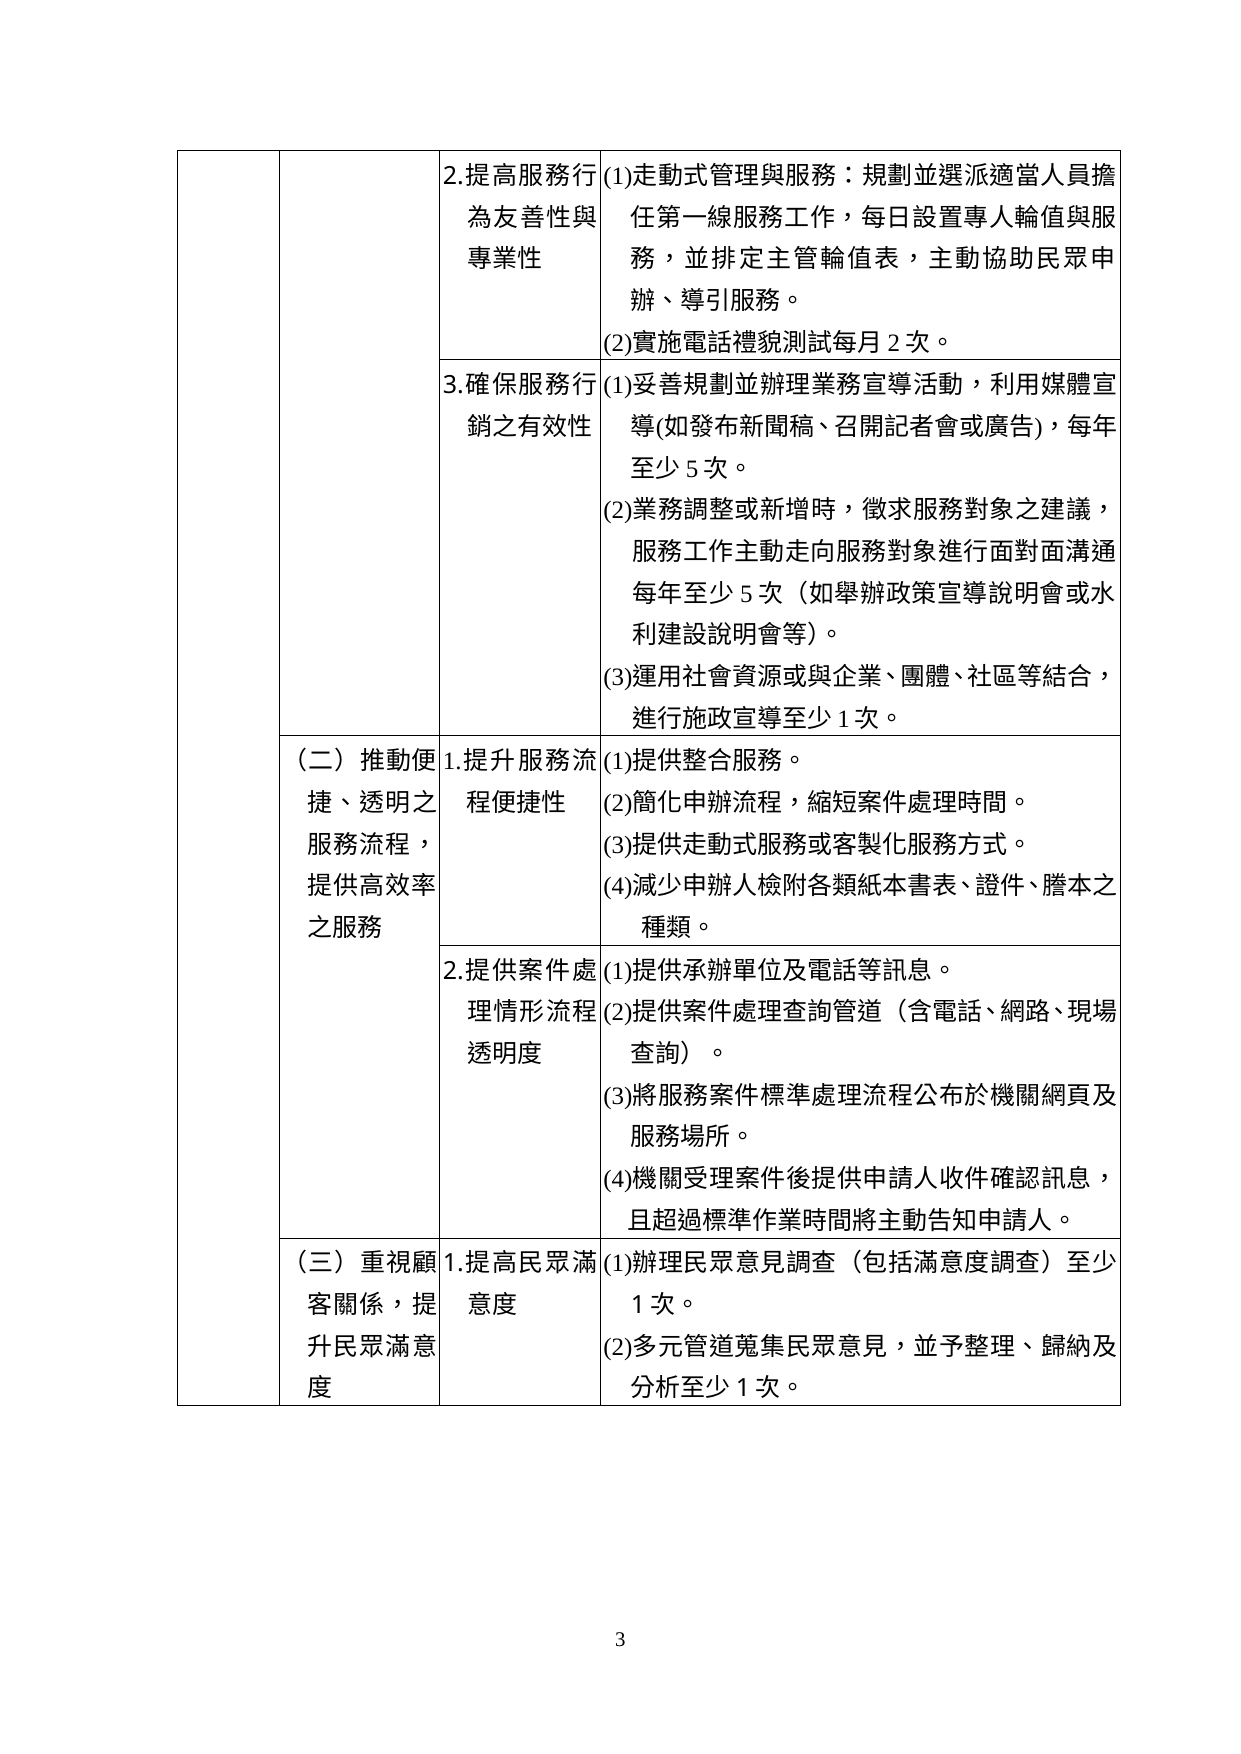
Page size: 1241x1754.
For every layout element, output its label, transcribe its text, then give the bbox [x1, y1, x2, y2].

table_cell [178, 151, 279, 1405]
table_cell (1)辦理民眾意見調查（包括滿意度調查）至少1次。 (2)多元管道蒐集民眾意見，並予整理、歸納及分析至少1次。 [601, 1239, 1120, 1405]
table_cell [280, 151, 439, 735]
table_cell (1)提供承辦單位及電話等訊息。 (2)提供案件處理查詢管道（含電話、網路、現場查詢）。 (3)將服務案件標準處理流程公布於機關網頁及服務場所。 (4)機關受理案件後提供申請人收件確認訊息，且超過標準作業時間將主動告知申請人。 [601, 946, 1120, 1237]
table_cell 3.確保服務行銷之有效性 [440, 360, 600, 735]
table_cell 2.提供案件處理情形流程透明度 [440, 946, 600, 1237]
table_cell 1.提升服務流程便捷性 [440, 736, 600, 945]
table_cell (1)走動式管理與服務：規劃並選派適當人員擔任第一線服務工作，每日設置專人輪值與服務，並排定主管輪值表，主動協助民眾申辦、導引服務。 (2)實施電話禮貌測試每月2次。 [601, 151, 1120, 359]
table_cell 2.提高服務行為友善性與專業性 [440, 151, 600, 359]
table_cell (1)提供整合服務。 (2)簡化申辦流程，縮短案件處理時間。 (3)提供走動式服務或客製化服務方式。 (4)減少申辦人檢附各類紙本書表、證件、謄本之種類。 [601, 736, 1120, 945]
table_cell 1.提高民眾滿意度 [440, 1239, 600, 1405]
table_cell （三）重視顧客關係，提升民眾滿意度 [280, 1239, 439, 1405]
table_cell (1)妥善規劃並辦理業務宣導活動，利用媒體宣導(如發布新聞稿、召開記者會或廣告)，每年至少5次。 (2)業務調整或新增時，徵求服務對象之建議，服務工作主動走向服務對象進行面對面溝通每年至少5次（如舉辦政策宣導說明會或水利建設說明會等）。 (3)運用社會資源或與企業、團體、社區等結合，進行施政宣導至少1次。 [601, 360, 1120, 735]
table_cell （二）推動便捷、透明之服務流程，提供高效率之服務 [280, 736, 439, 1237]
